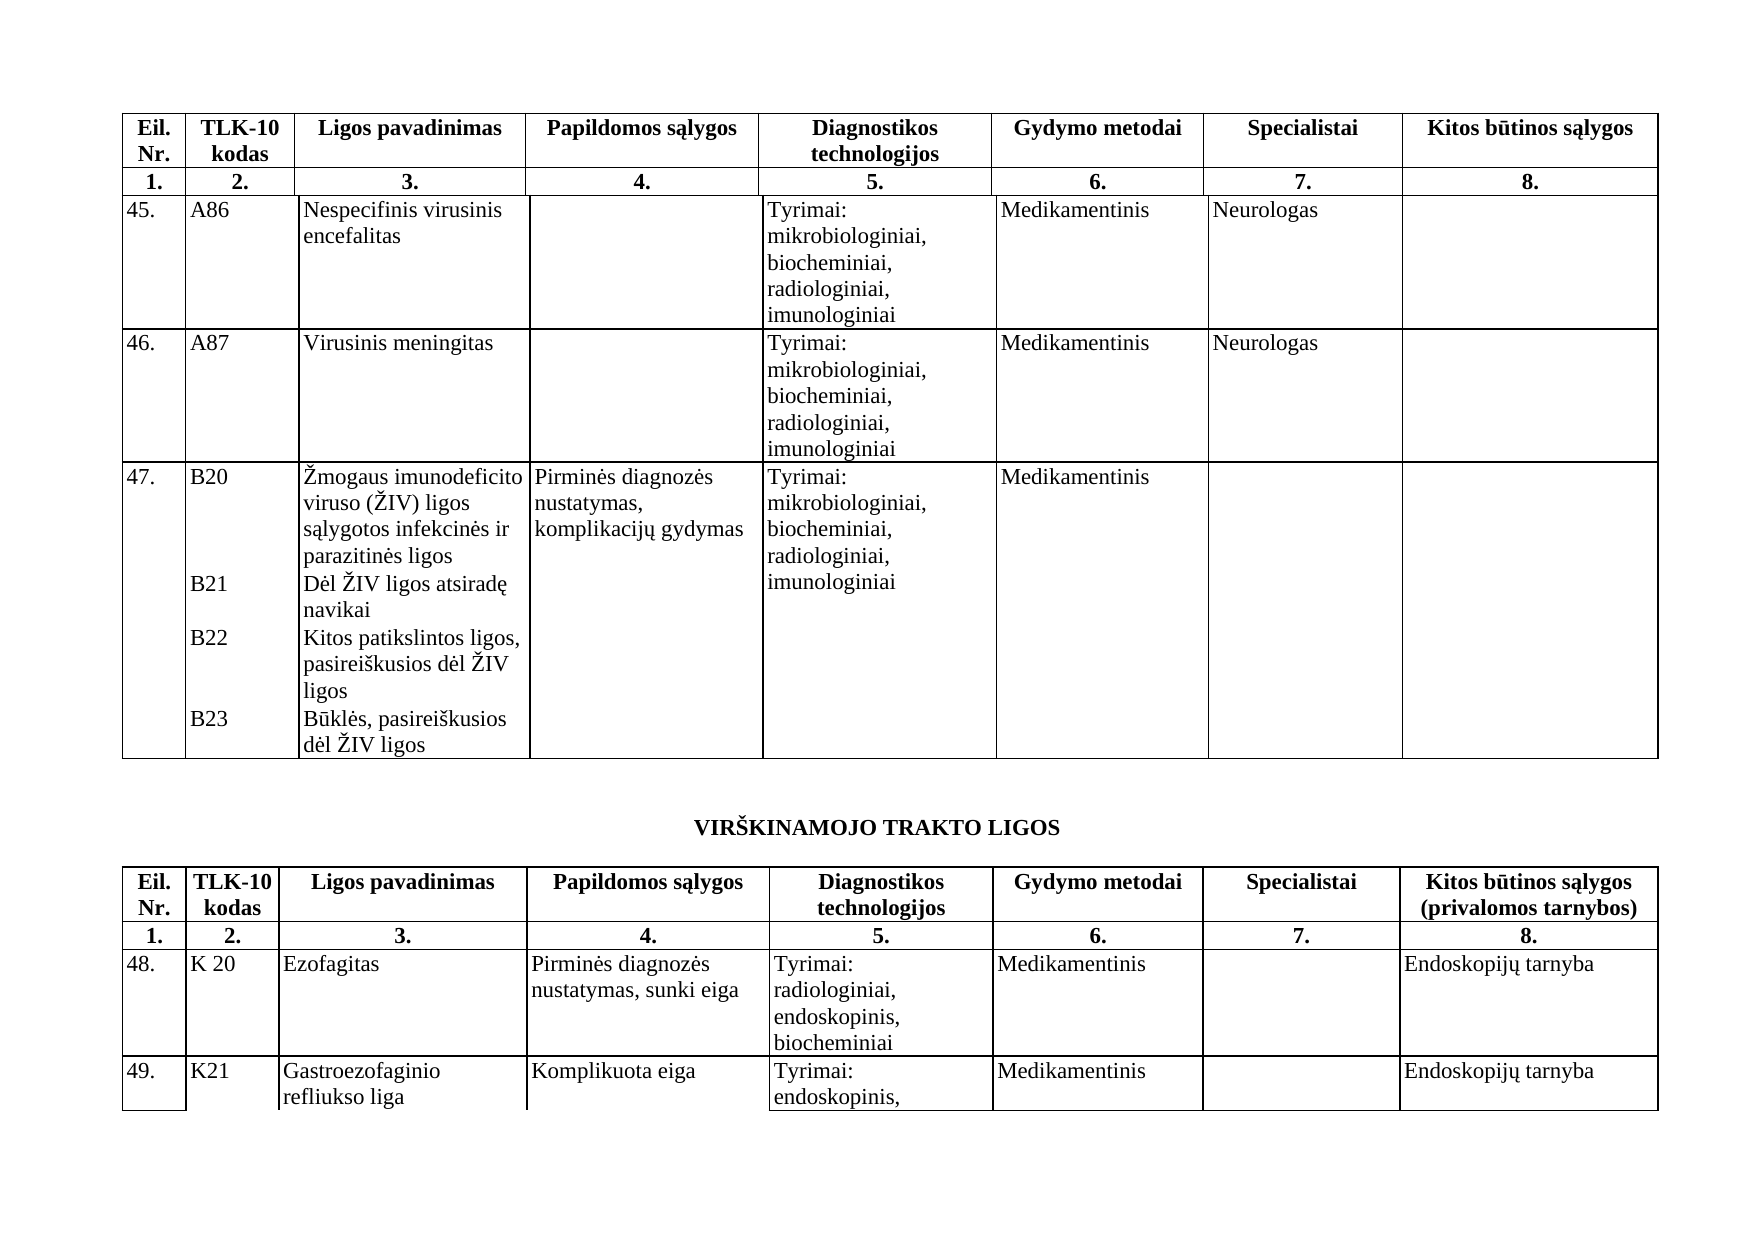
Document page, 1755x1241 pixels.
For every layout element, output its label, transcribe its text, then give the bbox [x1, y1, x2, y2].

table_cell Būklės, pasireiškusios dėl ŽIV ligos [300, 703, 529, 757]
table_header Ligos pavadinimas [280, 868, 526, 921]
table_cell Medikamentinis [997, 330, 1208, 461]
table_cell Pirminės diagnozės nustatymas, komplikacijų gydymas [531, 463, 762, 757]
table_cell [1209, 463, 1402, 757]
table_header Papildomos sąlygos [526, 114, 758, 167]
table_cell 1. [181, 168, 185, 194]
table_cell [1204, 950, 1399, 1055]
table_cell [1403, 330, 1657, 461]
table_header Specialistai [1204, 868, 1399, 921]
table_cell [1403, 196, 1657, 328]
table_cell Tyrimai: mikrobiologiniai, biocheminiai, radiologiniai, imunologiniai [764, 463, 996, 757]
table_cell Kitos patikslintos ligos, pasireiškusios dėl ŽIV ligos [300, 623, 529, 703]
table_header Kitos būtinos sąlygos [1403, 114, 1657, 167]
table_cell K21 [187, 1057, 278, 1110]
table_cell A87 [186, 330, 298, 461]
table_cell Medikamentinis [994, 1057, 1202, 1110]
table_cell B22 [186, 623, 298, 703]
table_cell [531, 196, 762, 328]
text VIRŠKINAMOJO TRAKTO LIGOS [118, 813, 1636, 840]
table_cell B21 [186, 568, 298, 622]
table_cell Komplikuota eiga [528, 1057, 769, 1110]
table_cell 4. [765, 922, 769, 948]
table_cell Neurologas [1209, 196, 1402, 328]
table_cell 45. [123, 196, 185, 328]
table_cell K 20 [187, 950, 278, 1055]
table_cell Virusinis meningitas [300, 330, 529, 461]
table_cell Pirminės diagnozės nustatymas, sunki eiga [528, 950, 769, 1055]
table_cell Nespecifinis virusinis encefalitas [300, 196, 529, 328]
table_cell [1204, 1057, 1399, 1110]
table_cell 46. [123, 330, 185, 461]
table_cell 47. [123, 463, 185, 757]
table_cell B23 [186, 703, 298, 757]
table_header Gydymo metodai [992, 114, 1203, 167]
table_cell Endoskopijų tarnyba [1401, 1057, 1657, 1110]
table_header Ligos pavadinimas [295, 114, 525, 167]
table_cell Medikamentinis [994, 950, 1202, 1055]
table_cell Medikamentinis [997, 463, 1208, 757]
table_header Specialistai [1204, 114, 1402, 167]
table_header Eil. Nr. [181, 114, 185, 167]
table_cell 4. [754, 168, 758, 194]
table_cell 48. [123, 950, 185, 1055]
table_cell [531, 330, 762, 461]
table_cell 4. [526, 168, 530, 194]
table_cell Endoskopijų tarnyba [1401, 950, 1657, 1055]
table_cell Neurologas [1209, 330, 1402, 461]
table_cell 2. [274, 922, 278, 948]
table_header Gydymo metodai [994, 868, 1202, 921]
table_cell 6. [1199, 168, 1203, 194]
table_cell B20 [186, 463, 298, 568]
table_cell 7. [1204, 168, 1208, 194]
table_cell 5. [987, 168, 991, 194]
table_cell 2. [290, 168, 294, 194]
table_cell 3. [521, 168, 525, 194]
table_cell Medikamentinis [997, 196, 1208, 328]
table_cell A86 [186, 196, 298, 328]
table_cell 49. [123, 1057, 185, 1110]
table_header Papildomos sąlygos [528, 868, 769, 921]
table_cell Ezofagitas [280, 950, 526, 1055]
table_cell Dėl ŽIV ligos atsiradę navikai [300, 568, 529, 622]
table_cell [1403, 463, 1657, 757]
table_cell 7. [1398, 168, 1402, 194]
table_cell 6. [992, 168, 996, 194]
table_cell 2. [186, 168, 190, 194]
